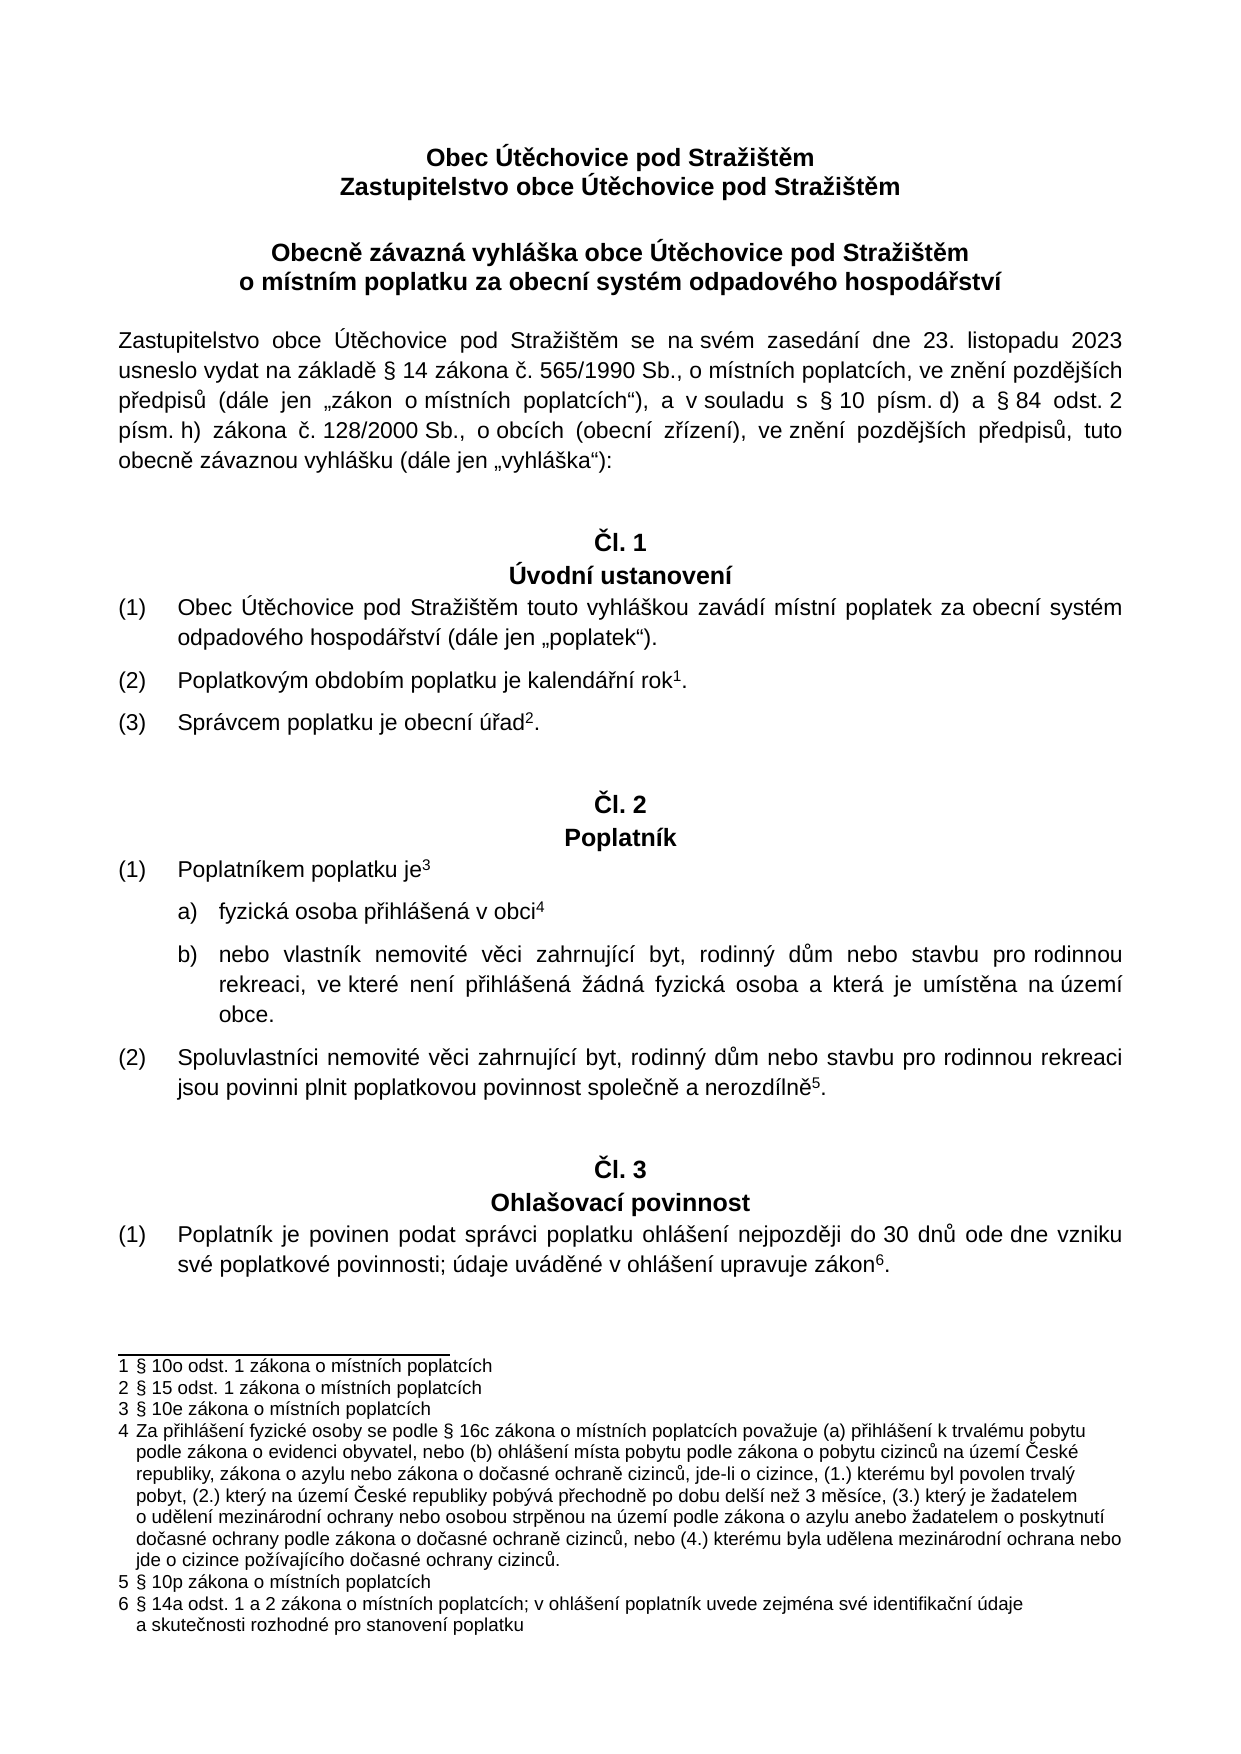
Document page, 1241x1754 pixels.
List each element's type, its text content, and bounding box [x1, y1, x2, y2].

subtitle Čl. 1 Úvodní ustanovení [118, 528, 1122, 589]
list fyzická osoba přihlášená v obci [177, 898, 1122, 925]
list Poplatník je povinen podat správci poplatku ohlášení nejpozději do 30 dnů ode dne vzniku své poplatkové povinnosti; údaje uváděné v ohlášení upravuje zákon. [118, 1221, 1122, 1277]
text Obec Útěchovice pod Stražištěm Zastupitelstvo obce Útěchovice pod Stražištěm [118, 143, 1122, 201]
list Za přihlášení fyzické osoby se podle § 16c zákona o místních poplatcích považuje (a) přihlášení k trvalému pobytu podle zákona o evidenci obyvatel, nebo (b) ohlášení místa pobytu podle zákona o pobytu cizinců na území České republiky, zákona o azylu nebo zákona o dočasné ochraně cizinců, jde-li o cizince, (1.) kterému byl povolen trvalý pobyt, (2.) který na území České republiky pobývá přechodně po dobu delší než 3 měsíce, (3.) který je žadatelem o udělení mezinárodní ochrany nebo osobou strpěnou na území podle zákona o azylu anebo žadatelem o poskytnutí dočasné ochrany podle zákona o dočasné ochraně cizinců, nebo (4.) kterému byla udělena mezinárodní ochrana nebo jde o cizince požívajícího dočasné ochrany cizinců. [118, 1420, 1122, 1571]
list § 10p zákona o místních poplatcích [118, 1571, 1122, 1592]
list Spoluvlastníci nemovité věci zahrnující byt, rodinný dům nebo stavbu pro rodinnou rekreaci jsou povinni plnit poplatkovou povinnost společně a nerozdílně. [118, 1044, 1122, 1101]
list Poplatkovým obdobím poplatku je kalendářní rok. [118, 667, 1122, 693]
list Poplatníkem poplatku je [118, 856, 1122, 882]
subtitle Čl. 2 Poplatník [118, 789, 1122, 851]
list Správcem poplatku je obecní úřad. [118, 709, 1122, 736]
list § 10o odst. 1 zákona o místních poplatcích [118, 1355, 1122, 1377]
list § 10e zákona o místních poplatcích [118, 1398, 1122, 1420]
list Obec Útěchovice pod Stražištěm touto vyhláškou zavádí místní poplatek za obecní systém odpadového hospodářství (dále jen „poplatek“). [118, 594, 1122, 650]
list § 15 odst. 1 zákona o místních poplatcích [118, 1377, 1122, 1398]
text Zastupitelstvo obce Útěchovice pod Stražištěm se na svém zasedání dne 23. listopadu 2023 usneslo vydat na základě § 14 zákona č. 565/1990 Sb., o místních poplatcích, ve znění pozdějších předpisů (dále jen „zákon o místních poplatcích“), a v souladu s § 10 písm. d) a § 84 odst. 2 písm. h) zákona č. 128/2000 Sb., o obcích (obecní zřízení), ve znění pozdějších předpisů, tuto obecně závaznou vyhlášku (dále jen „vyhláška“): [118, 327, 1122, 474]
subtitle Čl. 3 Ohlašovací povinnost [118, 1154, 1122, 1216]
list § 14a odst. 1 a 2 zákona o místních poplatcích; v ohlášení poplatník uvede zejména své identifikační údaje a skutečnosti rozhodné pro stanovení poplatku [118, 1592, 1122, 1635]
list nebo vlastník nemovité věci zahrnující byt, rodinný dům nebo stavbu pro rodinnou rekreaci, ve které není přihlášená žádná fyzická osoba a která je umístěna na území obce. [177, 941, 1122, 1028]
subtitle Obecně závazná vyhláška obce Útěchovice pod Stražištěm o místním poplatku za obecní systém odpadového hospodářství [118, 238, 1122, 295]
